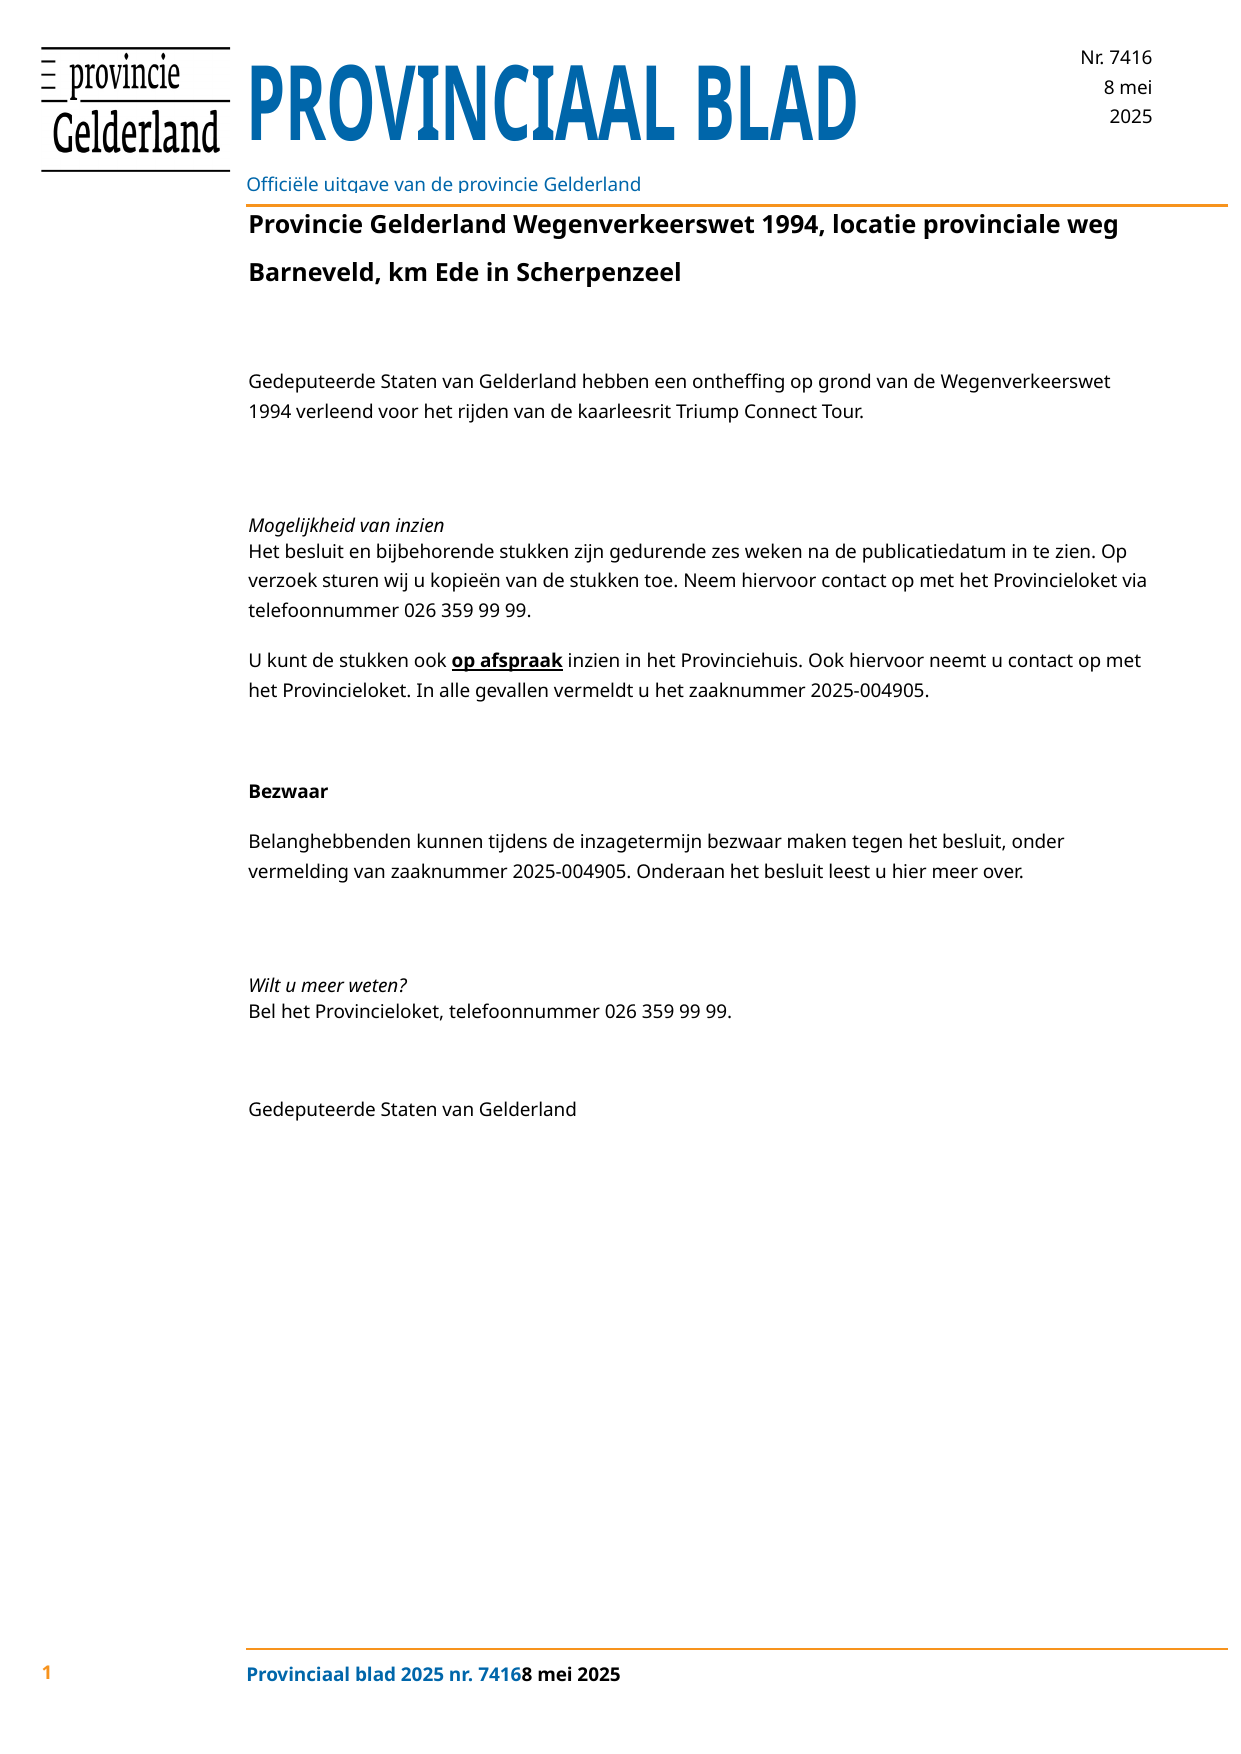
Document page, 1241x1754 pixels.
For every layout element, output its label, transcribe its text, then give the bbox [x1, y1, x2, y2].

text Belanghebbenden kunnen tijdens de inzagetermijn bezwaar maken tegen het besluit, onder vermelding van zaaknummer 2025-004905. Onderaan het besluit leest u hier meer over. [248, 828, 1152, 884]
picture [41, 47, 231, 172]
text Wilt u meer weten? [248, 972, 1152, 998]
text Provincie Gelderland Wegenverkeerswet 1994, locatie provinciale weg Barneveld, km Ede in Scherpenzeel [248, 207, 1152, 288]
text Gedeputeerde Staten van Gelderland hebben een ontheffing op grond van de Wegenverkeerswet 1994 verleend voor het rijden van de kaarleesrit Triump Connect Tour. [248, 368, 1152, 424]
text Gedeputeerde Staten van Gelderland [248, 1096, 1152, 1122]
text Bel het Provincieloket, telefoonnummer 026 359 99 99. [248, 998, 1152, 1024]
text Bezwaar [248, 778, 1152, 804]
text U kunt de stukken ook op afspraak inzien in het Provinciehuis. Ook hiervoor neemt u contact op met het Provincieloket. In alle gevallen vermeldt u het zaaknummer 2025-004905. [248, 648, 1152, 703]
text Het besluit en bijbehorende stukken zijn gedurende zes weken na de publicatiedatum in te zien. Op verzoek sturen wij u kopieën van de stukken toe. Neem hiervoor contact op met het Provincieloket via telefoonnummer 026 359 99 99. [248, 538, 1152, 623]
text Mogelijkheid van inzien [248, 512, 1152, 538]
